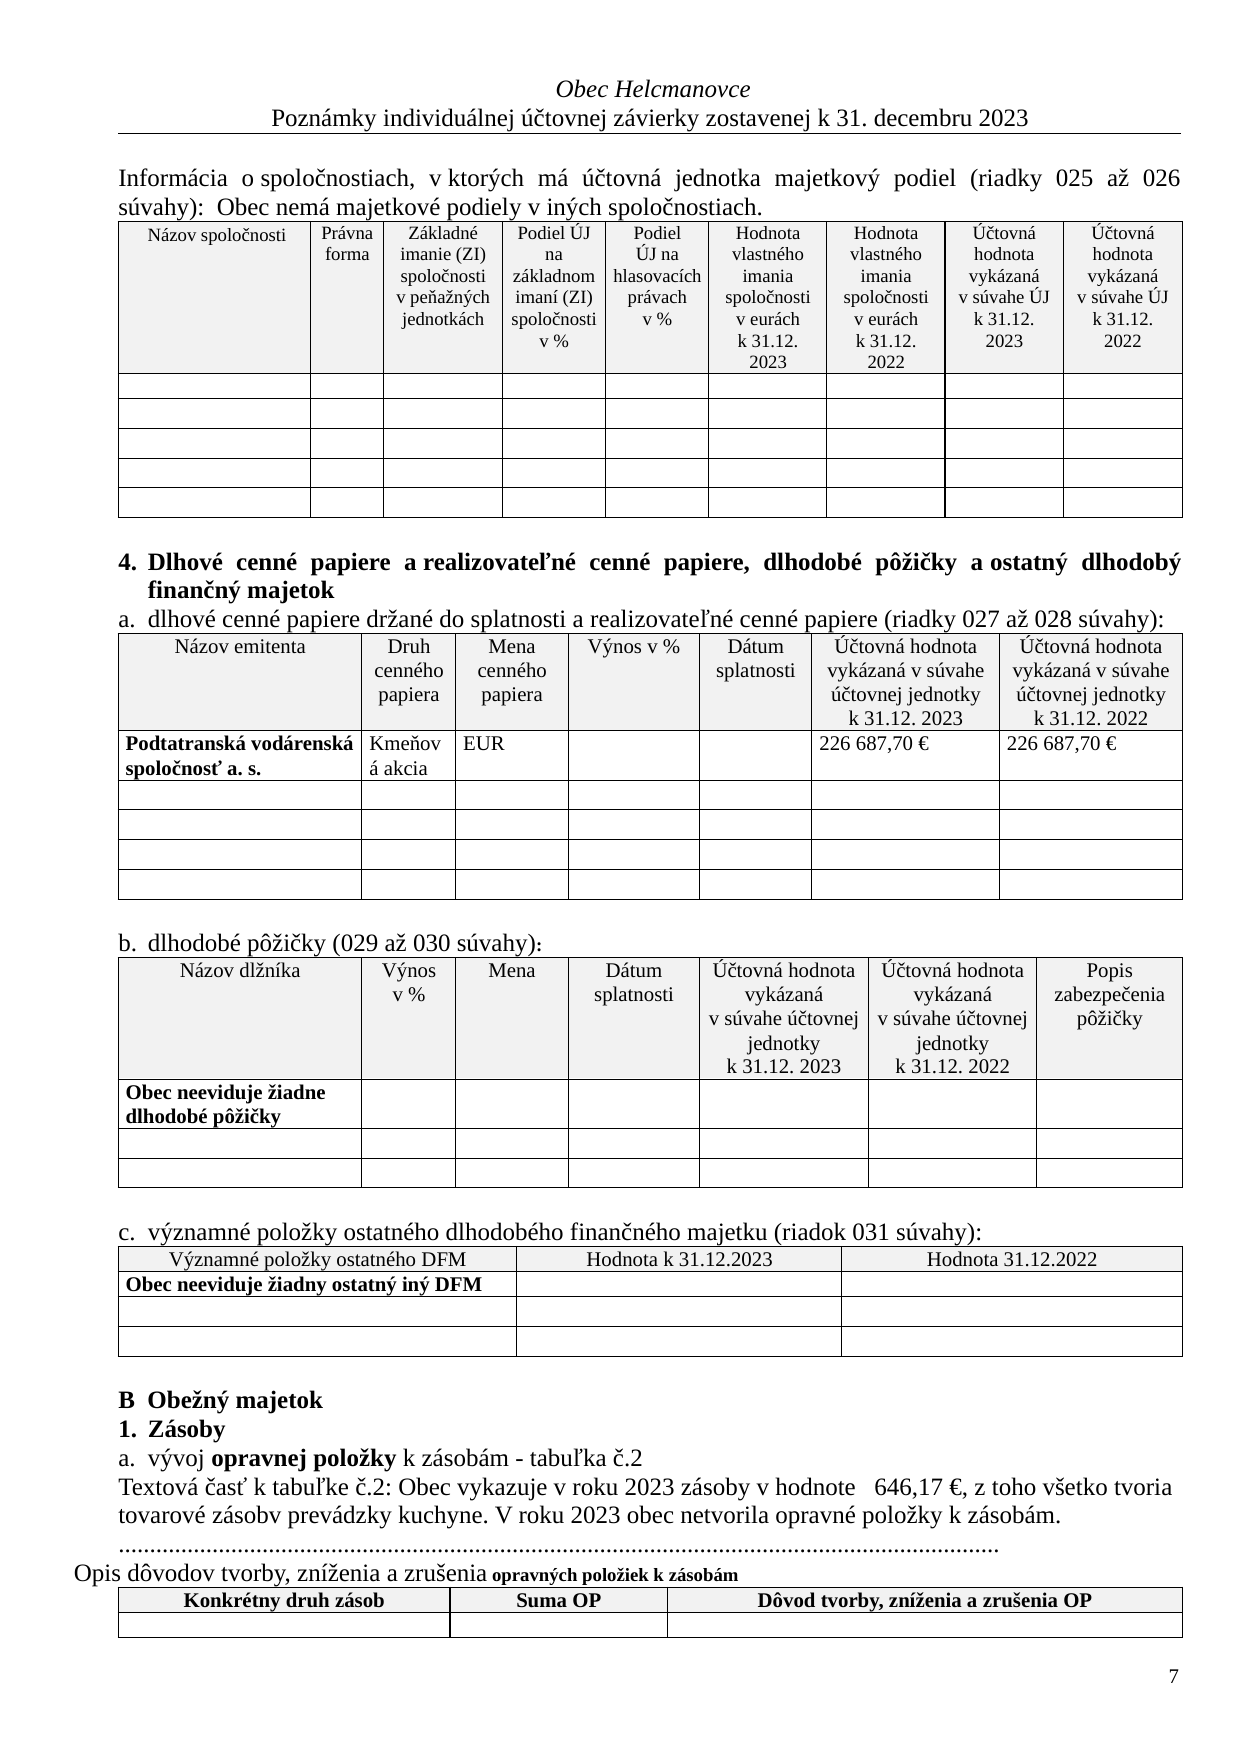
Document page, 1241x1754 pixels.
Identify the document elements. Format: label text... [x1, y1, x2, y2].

table_header Účtovná hodnota vykázaná v súvahe účtovnej jednotky k 31.12. 2022 [1000, 634, 1182, 730]
table_cell [311, 488, 383, 517]
table_cell [606, 429, 708, 457]
table_header Názov emitenta [119, 634, 361, 730]
table_cell [517, 1327, 841, 1356]
table_cell [668, 1613, 1182, 1637]
table_cell [384, 429, 502, 457]
table_cell [606, 459, 708, 487]
table_cell [827, 488, 944, 517]
table_header Základné imanie (ZI) spoločnosti v peňažných jednotkách [384, 222, 502, 373]
table_cell [569, 731, 699, 779]
table_cell [119, 1159, 361, 1187]
table_header Popis zabezpečenia pôžičky [1037, 958, 1182, 1078]
table_header Druh cenného papiera [362, 634, 455, 730]
table_cell [119, 1129, 361, 1157]
table_cell [812, 840, 999, 869]
text B Obežný majetok [118, 1385, 1181, 1414]
table_cell [1000, 810, 1182, 839]
table_header Konkrétny druh zásob [119, 1588, 449, 1612]
table_cell [946, 459, 1063, 487]
table_cell [946, 429, 1063, 457]
table_cell [869, 1159, 1036, 1187]
table_cell [946, 374, 1063, 398]
table_cell [1000, 840, 1182, 869]
table_cell [119, 810, 361, 839]
list dlhodobé pôžičky (029 až 030 súvahy): [118, 928, 1181, 957]
table_cell [569, 840, 699, 869]
table_header Hodnota vlastného imania spoločnosti v eurách k 31.12. 2022 [827, 222, 944, 373]
table_cell [700, 1159, 868, 1187]
table_cell [503, 459, 605, 487]
table_cell [119, 1297, 516, 1326]
table_cell [700, 1129, 868, 1157]
table_cell [842, 1327, 1182, 1356]
table_cell [700, 731, 811, 779]
table_cell [119, 459, 310, 487]
table_cell [384, 488, 502, 517]
table_cell [700, 781, 811, 809]
table_cell [569, 1159, 699, 1187]
table_cell [119, 781, 361, 809]
table_cell [709, 399, 826, 428]
table_cell [1000, 781, 1182, 809]
table_cell [812, 810, 999, 839]
table_cell [569, 1080, 699, 1128]
table_cell [119, 1327, 516, 1356]
table_cell [1064, 429, 1182, 457]
table_cell [384, 374, 502, 398]
table_cell [812, 870, 999, 899]
table_cell [812, 781, 999, 809]
table_cell [1037, 1129, 1182, 1157]
table_cell [119, 870, 361, 899]
table_cell [569, 870, 699, 899]
table_cell [119, 488, 310, 517]
table_cell [384, 399, 502, 428]
list Dlhové cenné papiere a realizovateľné cenné papiere, dlhodobé pôžičky a ostatný dlhodobý finančný majetok [118, 547, 1181, 604]
table_header Účtovná hodnota vykázaná v súvahe účtovnej jednotky k 31.12. 2022 [869, 958, 1036, 1078]
table_cell [946, 399, 1063, 428]
table_cell Obec neeviduje žiadne dlhodobé pôžičky [119, 1080, 361, 1128]
table_cell [1064, 399, 1182, 428]
table_cell [709, 488, 826, 517]
table_header Dátum splatnosti [569, 958, 699, 1078]
table_header Názov dlžníka [119, 958, 361, 1078]
table_cell [503, 429, 605, 457]
table_cell [362, 840, 455, 869]
table_cell [569, 810, 699, 839]
table_cell [503, 399, 605, 428]
table_cell Podtatranská vodárenská spoločnosť a. s. [119, 731, 361, 779]
table_header Výnos v % [362, 958, 455, 1078]
list dlhové cenné papiere držané do splatnosti a realizovateľné cenné papiere (riadky 027 až 028 súvahy): [118, 604, 1181, 633]
table_cell 226 687,70 € [812, 731, 999, 779]
table_cell [842, 1272, 1182, 1296]
table_cell [384, 459, 502, 487]
table_cell [362, 1159, 455, 1187]
table_cell [456, 781, 568, 809]
table_cell [1064, 488, 1182, 517]
table_cell [709, 429, 826, 457]
table_cell [119, 840, 361, 869]
table_cell [1037, 1080, 1182, 1128]
table_cell [700, 870, 811, 899]
list významné položky ostatného dlhodobého finančného majetku (riadok 031 súvahy): [118, 1217, 1181, 1246]
table_cell [311, 399, 383, 428]
table_cell [1000, 870, 1182, 899]
table_cell [1037, 1159, 1182, 1187]
table_cell [503, 374, 605, 398]
text Textová časť k tabuľke č.2: Obec vykazuje v roku 2023 zásoby v hodnote 646,17 €, z toho všetko tvoria tovarové zásobv prevádzky kuchyne. V roku 2023 obec netvorila opravné položky k zásobám. [118, 1472, 1181, 1529]
table_header Hodnota vlastného imania spoločnosti v eurách k 31.12. 2023 [709, 222, 826, 373]
table_header Mena cenného papiera [456, 634, 568, 730]
table_header Názov spoločnosti [119, 222, 310, 373]
table_cell [456, 1080, 568, 1128]
table_cell Obec neeviduje žiadny ostatný iný DFM [119, 1272, 516, 1296]
table_header Dátum splatnosti [700, 634, 811, 730]
table_cell [362, 810, 455, 839]
table_header Výnos v % [569, 634, 699, 730]
table_cell [456, 810, 568, 839]
table_cell [311, 429, 383, 457]
table_cell [362, 870, 455, 899]
table_cell [700, 810, 811, 839]
table_cell [869, 1080, 1036, 1128]
table_cell [700, 840, 811, 869]
table_cell [1064, 374, 1182, 398]
table_cell [827, 399, 944, 428]
text Opis dôvodov tvorby, zníženia a zrušenia opravných položiek k zásobám [74, 1558, 1181, 1587]
table_header Mena [456, 958, 568, 1078]
table_cell [311, 459, 383, 487]
table_cell [119, 429, 310, 457]
table_cell [569, 1129, 699, 1157]
table_cell [1064, 459, 1182, 487]
table_cell [827, 429, 944, 457]
table_cell [606, 399, 708, 428]
table_header Účtovná hodnota vykázaná v súvahe účtovnej jednotky k 31.12. 2023 [812, 634, 999, 730]
table_cell [517, 1272, 841, 1296]
table_cell [517, 1297, 841, 1326]
table_cell [362, 1080, 455, 1128]
table_cell [456, 1129, 568, 1157]
list vývoj opravnej položky k zásobám - tabuľka č.2 [118, 1443, 1181, 1472]
table_cell [119, 399, 310, 428]
table_cell [456, 1159, 568, 1187]
table_header Hodnota 31.12.2022 [842, 1247, 1182, 1271]
table_cell [700, 1080, 868, 1128]
table_cell [456, 840, 568, 869]
table_cell [311, 374, 383, 398]
table_header Podiel ÚJ na hlasovacích právach v % [606, 222, 708, 373]
table_cell [119, 1613, 449, 1637]
table_header Účtovná hodnota vykázaná v súvahe ÚJ k 31.12. 2022 [1064, 222, 1182, 373]
table_header Účtovná hodnota vykázaná v súvahe účtovnej jednotky k 31.12. 2023 [700, 958, 868, 1078]
table_cell Kmeňová akcia [362, 731, 455, 779]
table_header Významné položky ostatného DFM [119, 1247, 516, 1271]
list Zásoby [118, 1414, 1181, 1443]
table_cell [709, 374, 826, 398]
table_cell [456, 870, 568, 899]
table_cell [451, 1613, 667, 1637]
table_cell [827, 459, 944, 487]
table_cell [606, 374, 708, 398]
table_cell EUR [456, 731, 568, 779]
table_cell [362, 1129, 455, 1157]
table_header Hodnota k 31.12.2023 [517, 1247, 841, 1271]
table_header Účtovná hodnota vykázaná v súvahe ÚJ k 31.12. 2023 [946, 222, 1063, 373]
table_cell [569, 781, 699, 809]
text Informácia o spoločnostiach, v ktorých má účtovná jednotka majetkový podiel (riadky 025 až 026 súvahy): Obec nemá majetkové podiely v iných spoločnostiach. [118, 163, 1181, 221]
text ............................................................................................................................................. [118, 1529, 1181, 1558]
table_cell [827, 374, 944, 398]
table_cell [606, 488, 708, 517]
table_header Dôvod tvorby, zníženia a zrušenia OP [668, 1588, 1182, 1612]
table_cell [946, 488, 1063, 517]
table_cell [503, 488, 605, 517]
table_header Právna forma [311, 222, 383, 373]
table_cell [842, 1297, 1182, 1326]
table_cell [869, 1129, 1036, 1157]
table_cell [362, 781, 455, 809]
table_cell [709, 459, 826, 487]
table_cell [119, 374, 310, 398]
table_cell 226 687,70 € [1000, 731, 1182, 779]
table_header Suma OP [451, 1588, 667, 1612]
table_header Podiel ÚJ na základnom imaní (ZI) spoločnosti v % [503, 222, 605, 373]
